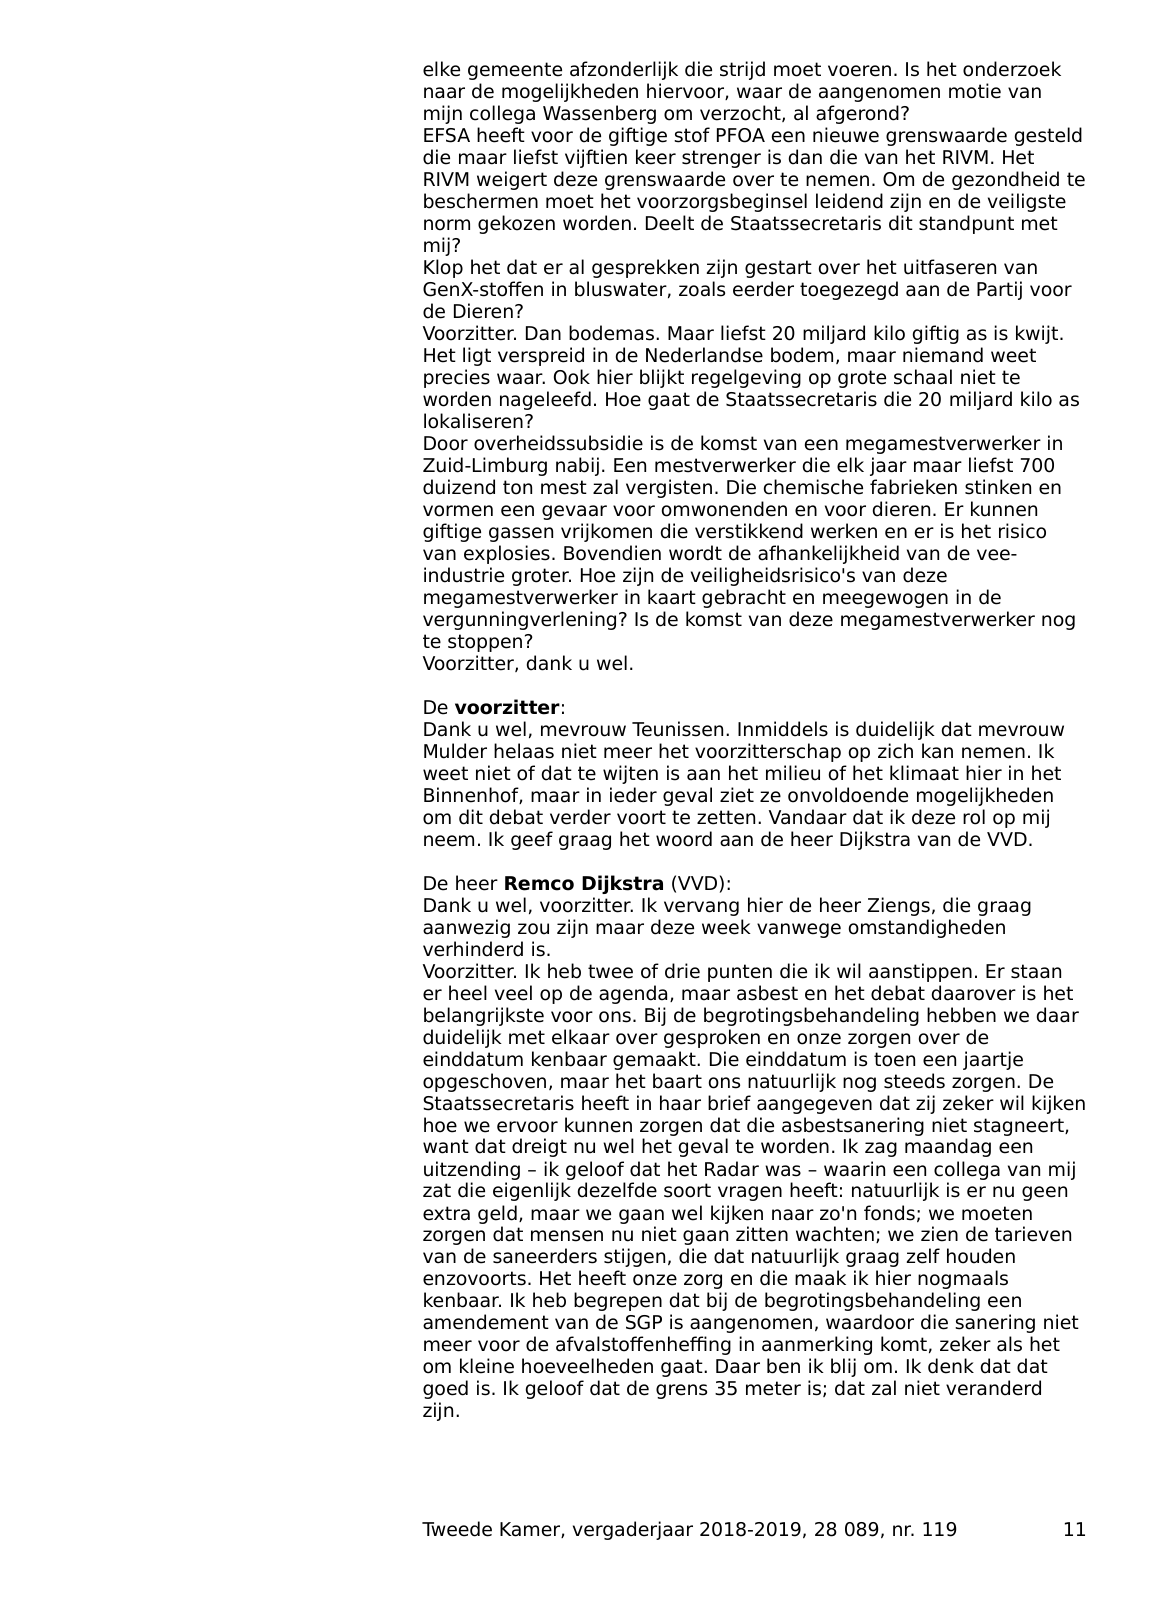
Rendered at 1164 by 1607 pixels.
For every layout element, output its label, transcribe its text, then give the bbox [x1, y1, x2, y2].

text Dank u wel, mevrouw Teunissen. Inmiddels is duidelijk dat mevrouw Mulder helaas niet meer het voorzitterschap op zich kan nemen. Ik weet niet of dat te wijten is aan het milieu of het klimaat hier in het Binnenhof, maar in ieder geval ziet ze onvoldoende mogelijkheden om dit debat verder voort te zetten. Vandaar dat ik deze rol op mij neem. Ik geef graag het woord aan de heer Dijkstra van de VVD. [422, 719, 1087, 851]
text De heer Remco Dijkstra (VVD): [422, 873, 1087, 895]
text EFSA heeft voor de giftige stof PFOA een nieuwe grenswaarde gesteld die maar liefst vijftien keer strenger is dan die van het RIVM. Het RIVM weigert deze grenswaarde over te nemen. Om de gezondheid te beschermen moet het voorzorgsbeginsel leidend zijn en de veiligste norm gekozen worden. Deelt de Staatssecretaris dit standpunt met mij? [422, 125, 1087, 257]
text Dank u wel, voorzitter. Ik vervang hier de heer Ziengs, die graag aanwezig zou zijn maar deze week vanwege omstandigheden verhinderd is. [422, 895, 1087, 961]
text Voorzitter, dank u wel. [422, 652, 1087, 674]
text Klop het dat er al gesprekken zijn gestart over het uitfaseren van GenX-stoffen in bluswater, zoals eerder toegezegd aan de Partij voor de Dieren? [422, 257, 1087, 323]
text Voorzitter. Dan bodemas. Maar liefst 20 miljard kilo giftig as is kwijt. Het ligt verspreid in de Nederlandse bodem, maar niemand weet precies waar. Ook hier blijkt regelgeving op grote schaal niet te worden nageleefd. Hoe gaat de Staatssecretaris die 20 miljard kilo as lokaliseren? [422, 323, 1087, 433]
text Door overheidssubsidie is de komst van een megamestverwerker in Zuid-Limburg nabij. Een mestverwerker die elk jaar maar liefst 700 duizend ton mest zal vergisten. Die chemische fabrieken stinken en vormen een gevaar voor omwonenden en voor dieren. Er kunnen giftige gassen vrijkomen die verstikkend werken en er is het risico van explosies. Bovendien wordt de afhankelijkheid van de vee-industrie groter. Hoe zijn de veiligheidsrisico's van deze megamestverwerker in kaart gebracht en meegewogen in de vergunningverlening? Is de komst van deze megamestverwerker nog te stoppen? [422, 433, 1087, 652]
text elke gemeente afzonderlijk die strijd moet voeren. Is het onderzoek naar de mogelijkheden hiervoor, waar de aangenomen motie van mijn collega Wassenberg om verzocht, al afgerond? [422, 59, 1087, 125]
text De voorzitter: [422, 697, 1087, 719]
text Voorzitter. Ik heb twee of drie punten die ik wil aanstippen. Er staan er heel veel op de agenda, maar asbest en het debat daarover is het belangrijkste voor ons. Bij de begrotingsbehandeling hebben we daar duidelijk met elkaar over gesproken en onze zorgen over de einddatum kenbaar gemaakt. Die einddatum is toen een jaartje opgeschoven, maar het baart ons natuurlijk nog steeds zorgen. De Staatssecretaris heeft in haar brief aangegeven dat zij zeker wil kijken hoe we ervoor kunnen zorgen dat die asbestsanering niet stagneert, want dat dreigt nu wel het geval te worden. Ik zag maandag een uitzending – ik geloof dat het Radar was – waarin een collega van mij zat die eigenlijk dezelfde soort vragen heeft: natuurlijk is er nu geen extra geld, maar we gaan wel kijken naar zo'n fonds; we moeten zorgen dat mensen nu niet gaan zitten wachten; we zien de tarieven van de saneerders stijgen, die dat natuurlijk graag zelf houden enzovoorts. Het heeft onze zorg en die maak ik hier nogmaals kenbaar. Ik heb begrepen dat bij de begrotingsbehandeling een amendement van de SGP is aangenomen, waardoor die sanering niet meer voor de afvalstoffenheffing in aanmerking komt, zeker als het om kleine hoeveelheden gaat. Daar ben ik blij om. Ik denk dat dat goed is. Ik geloof dat de grens 35 meter is; dat zal niet veranderd zijn. [422, 961, 1087, 1422]
